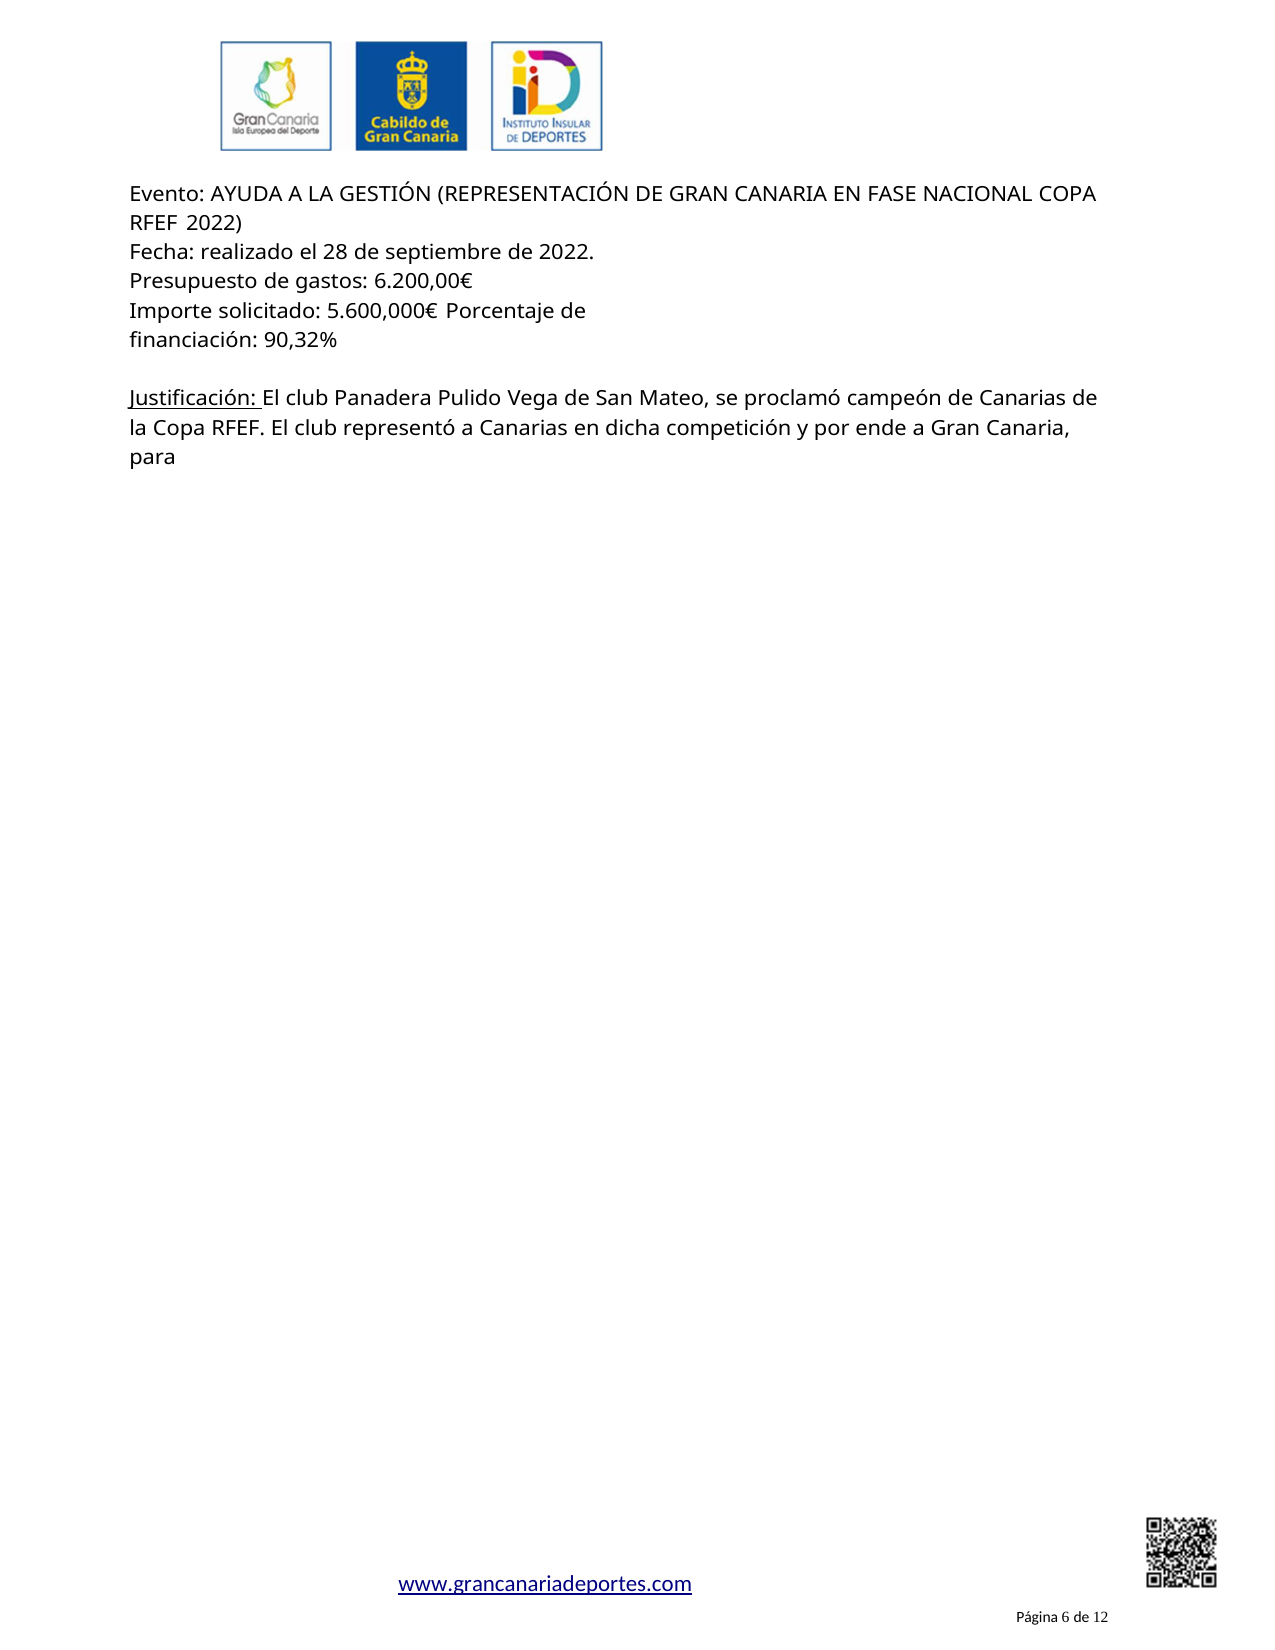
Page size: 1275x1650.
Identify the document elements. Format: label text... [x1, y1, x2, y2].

text Importe solicitado: 5.600,000€ Porcentaje de financiación: 90,32% [129, 296, 609, 354]
text Fecha: realizado el 28 de septiembre de 2022. Presupuesto de gastos: 6.200,00€ [129, 237, 664, 295]
text Justificación: El club Panadera Pulido Vega de San Mateo, se proclamó campeón de Canarias de la Copa RFEF. El club representó a Canarias en dicha competición y por ende a Gran Canaria, para [129, 383, 1110, 471]
text Evento: AYUDA A LA GESTIÓN (REPRESENTACIÓN DE GRAN CANARIA EN FASE NACIONAL COPA RFEF 2022) [129, 179, 1110, 237]
